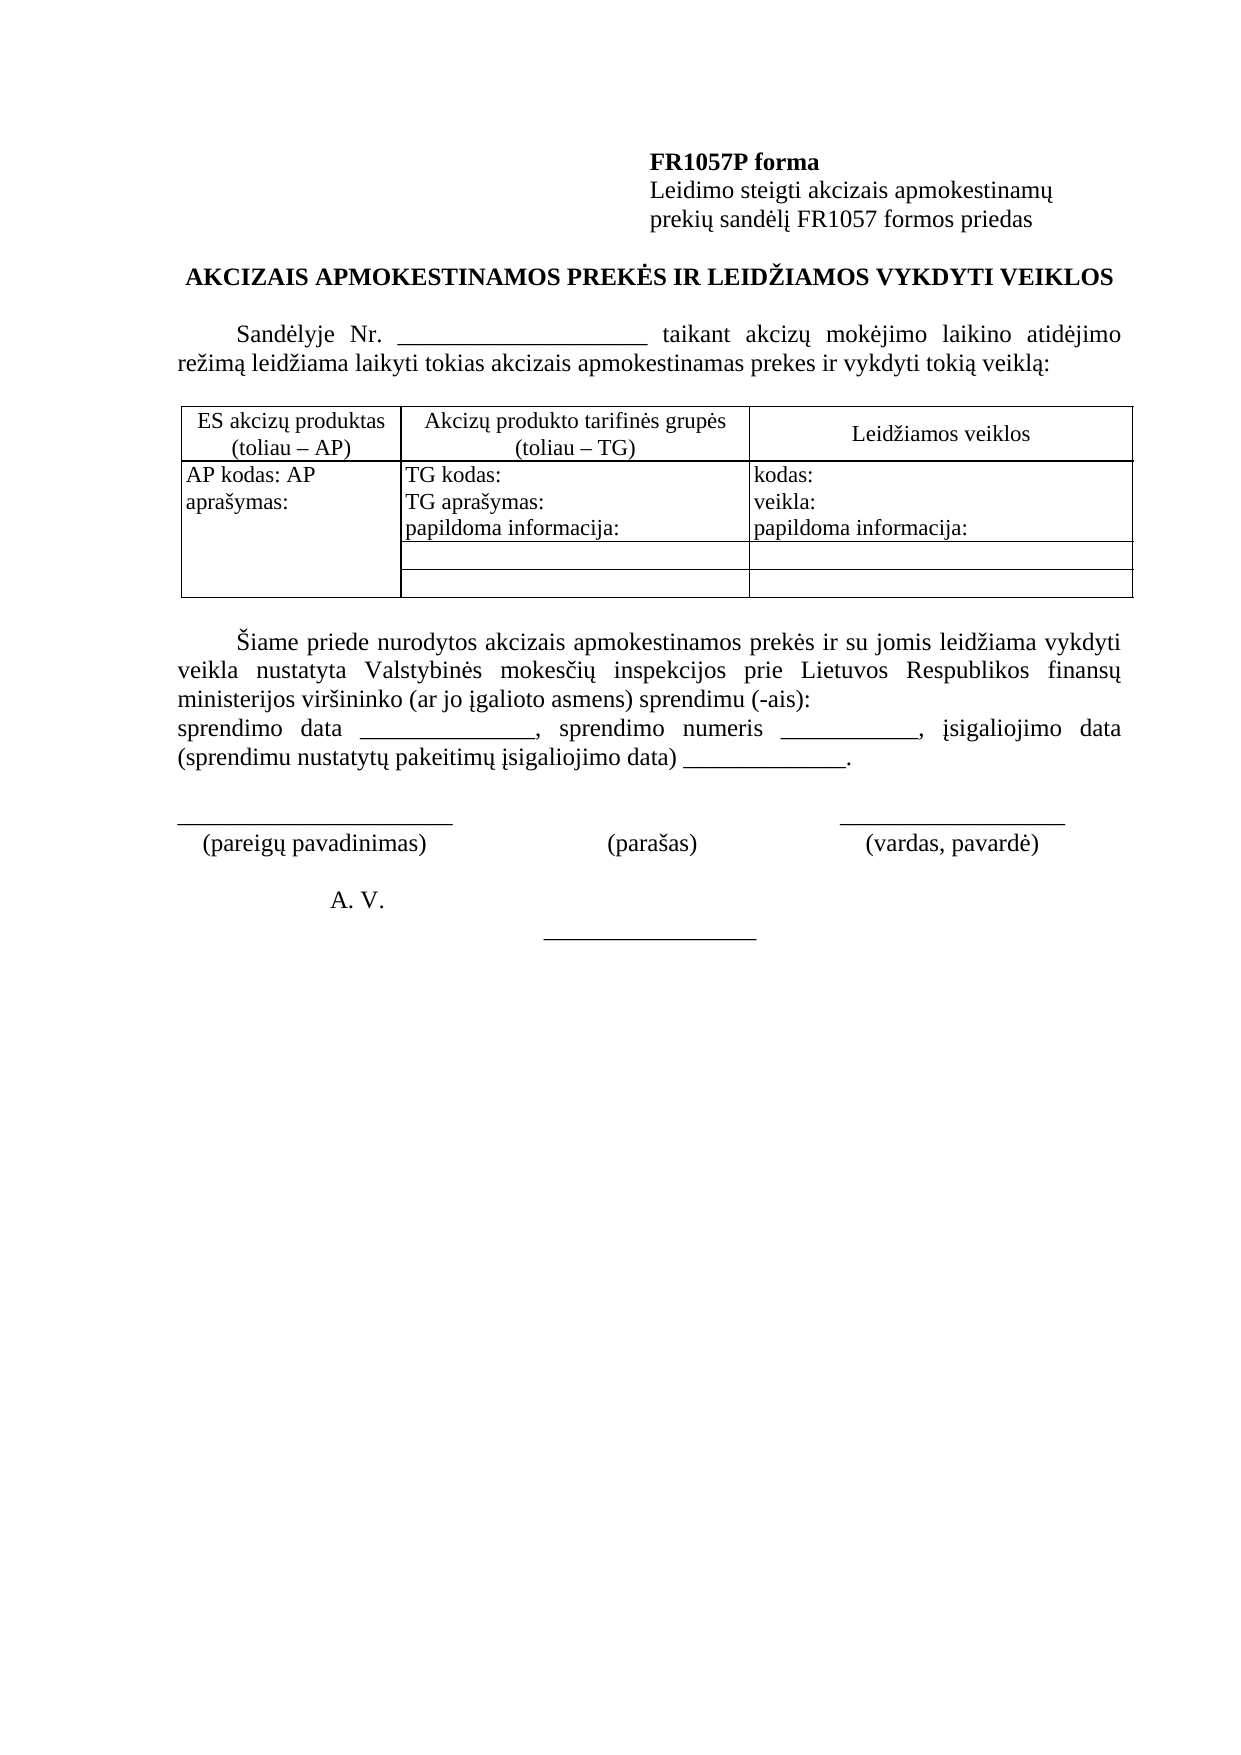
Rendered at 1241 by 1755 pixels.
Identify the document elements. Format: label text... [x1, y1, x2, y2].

table_header Leidžiamos veiklos [750, 407, 1132, 460]
text FR1057P forma [649, 147, 1122, 176]
table_cell [402, 542, 749, 568]
table_cell [750, 542, 1132, 568]
text sprendimo data ______________, sprendimo numeris ___________, įsigaliojimo data (sprendimu nustatytų pakeitimų įsigaliojimo data) _____________. [177, 713, 1122, 770]
text Sandėlyje Nr. ____________________ taikant akcizų mokėjimo laikino atidėjimo režimą leidžiama laikyti tokias akcizais apmokestinamas prekes ir vykdyti tokią veiklą: [177, 319, 1122, 377]
text AKCIZAIS APMOKESTINAMOS PREKĖS IR LEIDŽIAMOS VYKDYTI VEIKLOS [177, 262, 1122, 291]
text ______________________ __________________ [177, 799, 1122, 828]
table_cell [402, 570, 749, 596]
table_cell kodas: veikla: papildoma informacija: [750, 462, 1132, 541]
table_cell TG kodas: TG aprašymas: papildoma informacija: [402, 462, 749, 541]
text Leidimo steigti akcizais apmokestinamų prekių sandėlį FR1057 formos priedas [649, 176, 1122, 233]
text (pareigų pavadinimas) (parašas) (vardas, pavardė) [202, 828, 1122, 857]
text _________________ [177, 914, 1122, 943]
text A. V. [330, 885, 1122, 914]
text Šiame priede nurodytos akcizais apmokestinamos prekės ir su jomis leidžiama vykdyti veikla nustatyta Valstybinės mokesčių inspekcijos prie Lietuvos Respublikos finansų ministerijos viršininko (ar jo įgalioto asmens) sprendimu (-ais): [177, 627, 1122, 713]
table_cell AP kodas: AP aprašymas: [182, 462, 400, 596]
table_header ES akcizų produktas (toliau – AP) [182, 407, 400, 460]
table_cell [750, 570, 1132, 596]
table_header Akcizų produkto tarifinės grupės (toliau – TG) [402, 407, 749, 460]
